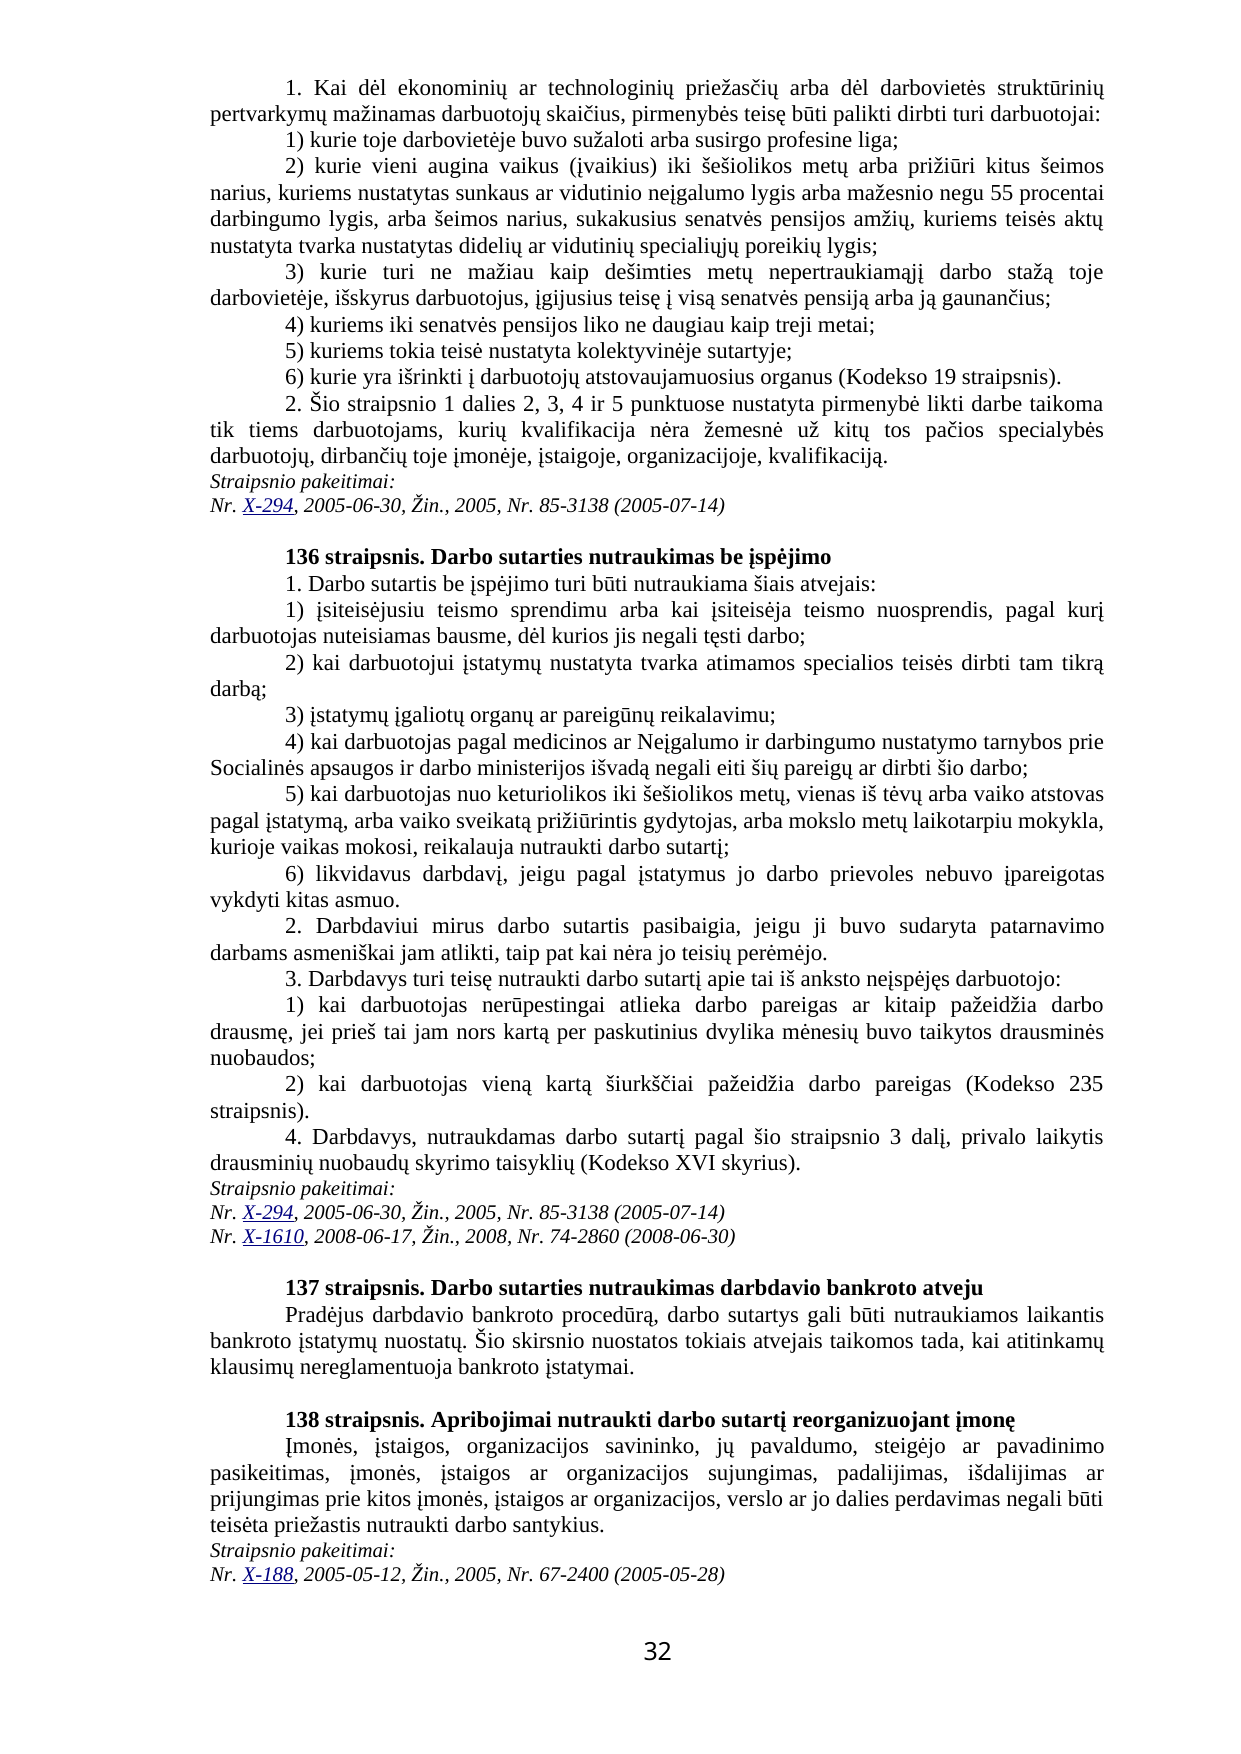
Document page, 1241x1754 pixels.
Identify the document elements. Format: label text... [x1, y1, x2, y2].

text Įmonės, įstaigos, organizacijos savininko, jų pavaldumo, steigėjo ar pavadinimo pasikeitimas, įmonės, įstaigos ar organizacijos sujungimas, padalijimas, išdalijimas ar prijungimas prie kitos įmonės, įstaigos ar organizacijos, verslo ar jo dalies perdavimas negali būti teisėta priežastis nutraukti darbo santykius. [210, 1432, 1106, 1538]
text 1. Kai dėl ekonominių ar technologinių priežasčių arba dėl darbovietės struktūrinių pertvarkymų mažinamas darbuotojų skaičius, pirmenybės teisę būti palikti dirbti turi darbuotojai: [210, 73, 1106, 126]
text 6) kurie yra išrinkti į darbuotojų atstovaujamuosius organus (Kodekso 19 straipsnis). [210, 363, 1106, 390]
text Pradėjus darbdavio bankroto procedūrą, darbo sutartys gali būti nutraukiamos laikantis bankroto įstatymų nuostatų. Šio skirsnio nuostatos tokiais atvejais taikomos tada, kai atitinkamų klausimų nereglamentuoja bankroto įstatymai. [210, 1301, 1106, 1380]
text 4) kuriems iki senatvės pensijos liko ne daugiau kaip treji metai; [210, 311, 1106, 337]
text 2. Darbdaviui mirus darbo sutartis pasibaigia, jeigu ji buvo sudaryta patarnavimo darbams asmeniškai jam atlikti, taip pat kai nėra jo teisių perėmėjo. [210, 912, 1106, 965]
text 2) kai darbuotojui įstatymų nustatyta tvarka atimamos specialios teisės dirbti tam tikrą darbą; [210, 649, 1106, 701]
text 137 straipsnis. Darbo sutarties nutraukimas darbdavio bankroto atveju [210, 1274, 1106, 1301]
text 2. Šio straipsnio 1 dalies 2, 3, 4 ir 5 punktuose nustatyta pirmenybė likti darbe taikoma tik tiems darbuotojams, kurių kvalifikacija nėra žemesnė už kitų tos pačios specialybės darbuotojų, dirbančių toje įmonėje, įstaigoje, organizacijoje, kvalifikaciją. [210, 390, 1106, 469]
text Straipsnio pakeitimai: [210, 1176, 1106, 1200]
text 6) likvidavus darbdavį, jeigu pagal įstatymus jo darbo prievoles nebuvo įpareigotas vykdyti kitas asmuo. [210, 859, 1106, 912]
text 136 straipsnis. Darbo sutarties nutraukimas be įspėjimo [210, 543, 1106, 570]
text Nr. X-294, 2005-06-30, Žin., 2005, Nr. 85-3138 (2005-07-14) [210, 1200, 1106, 1224]
text 4) kai darbuotojas pagal medicinos ar Neįgalumo ir darbingumo nustatymo tarnybos prie Socialinės apsaugos ir darbo ministerijos išvadą negali eiti šių pareigų ar dirbti šio darbo; [210, 728, 1106, 781]
text 5) kuriems tokia teisė nustatyta kolektyvinėje sutartyje; [285, 337, 1106, 363]
text Nr. X-188, 2005-05-12, Žin., 2005, Nr. 67-2400 (2005-05-28) [210, 1562, 1106, 1586]
text 2) kurie vieni augina vaikus (įvaikius) iki šešiolikos metų arba prižiūri kitus šeimos narius, kuriems nustatytas sunkaus ar vidutinio neįgalumo lygis arba mažesnio negu 55 procentai darbingumo lygis, arba šeimos narius, sukakusius senatvės pensijos amžių, kuriems teisės aktų nustatyta tvarka nustatytas didelių ar vidutinių specialiųjų poreikių lygis; [210, 153, 1106, 258]
text 3. Darbdavys turi teisę nutraukti darbo sutartį apie tai iš anksto neįspėjęs darbuotojo: [210, 965, 1106, 991]
text 2) kai darbuotojas vieną kartą šiurkščiai pažeidžia darbo pareigas (Kodekso 235 straipsnis). [210, 1070, 1106, 1123]
text Nr. X-1610, 2008-06-17, Žin., 2008, Nr. 74-2860 (2008-06-30) [210, 1224, 1106, 1248]
text 5) kai darbuotojas nuo keturiolikos iki šešiolikos metų, vienas iš tėvų arba vaiko atstovas pagal įstatymą, arba vaiko sveikatą prižiūrintis gydytojas, arba mokslo metų laikotarpiu mokykla, kurioje vaikas mokosi, reikalauja nutraukti darbo sutartį; [210, 781, 1106, 859]
text 3) įstatymų įgaliotų organų ar pareigūnų reikalavimu; [210, 701, 1106, 728]
text 1) įsiteisėjusiu teismo sprendimu arba kai įsiteisėja teismo nuosprendis, pagal kurį darbuotojas nuteisiamas bausme, dėl kurios jis negali tęsti darbo; [210, 596, 1106, 649]
text Straipsnio pakeitimai: [210, 469, 1106, 493]
text 4. Darbdavys, nutraukdamas darbo sutartį pagal šio straipsnio 3 dalį, privalo laikytis drausminių nuobaudų skyrimo taisyklių (Kodekso XVI skyrius). [210, 1123, 1106, 1176]
text 1. Darbo sutartis be įspėjimo turi būti nutraukiama šiais atvejais: [210, 570, 1106, 596]
text 138 straipsnis. Apribojimai nutraukti darbo sutartį reorganizuojant įmonę [210, 1406, 1106, 1432]
text 1) kai darbuotojas nerūpestingai atlieka darbo pareigas ar kitaip pažeidžia darbo drausmę, jei prieš tai jam nors kartą per paskutinius dvylika mėnesių buvo taikytos drausminės nuobaudos; [210, 991, 1106, 1070]
text 1) kurie toje darbovietėje buvo sužaloti arba susirgo profesine liga; [210, 126, 1106, 153]
text Nr. X-294, 2005-06-30, Žin., 2005, Nr. 85-3138 (2005-07-14) [210, 493, 1106, 517]
text Straipsnio pakeitimai: [210, 1538, 1106, 1562]
text 3) kurie turi ne mažiau kaip dešimties metų nepertraukiamąjį darbo stažą toje darbovietėje, išskyrus darbuotojus, įgijusius teisę į visą senatvės pensiją arba ją gaunančius; [210, 258, 1106, 311]
